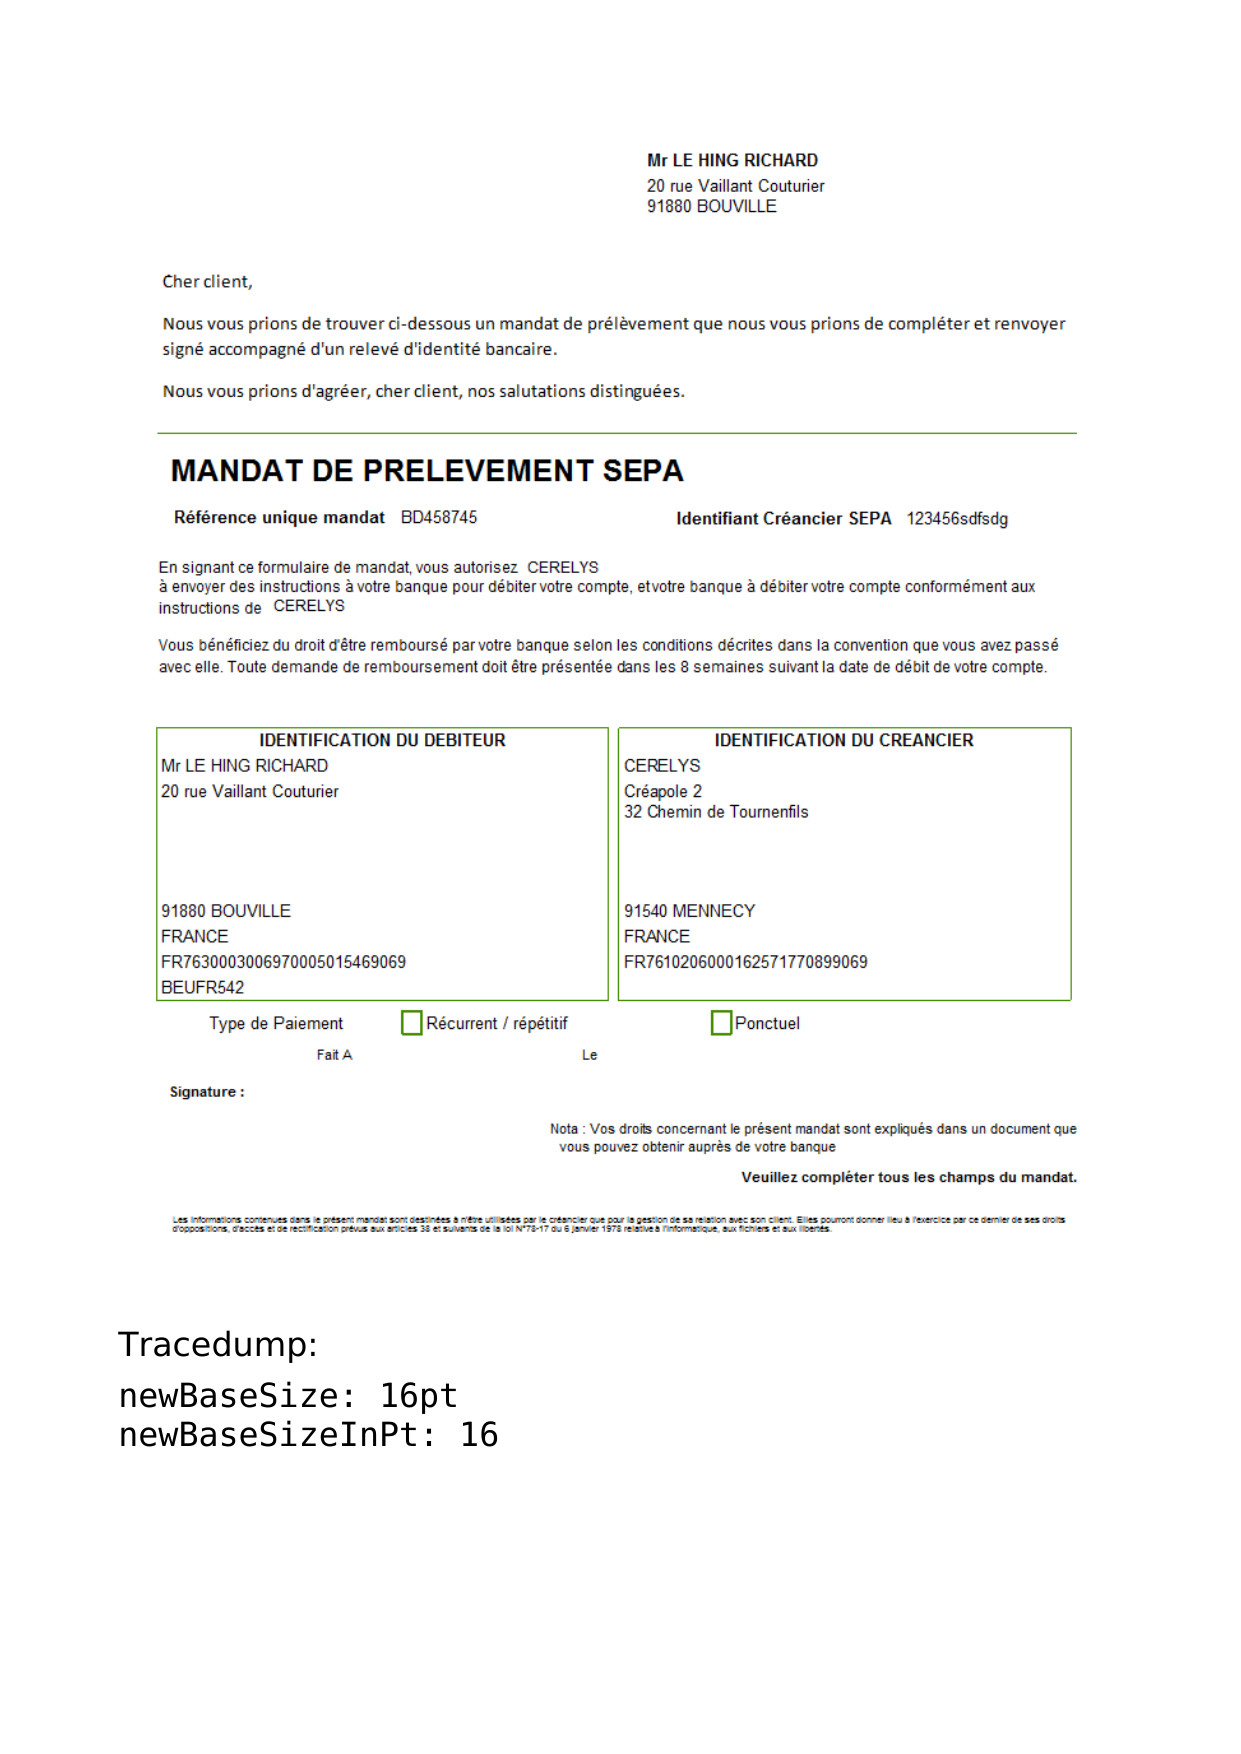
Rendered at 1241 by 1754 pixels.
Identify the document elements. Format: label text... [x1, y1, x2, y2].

text Tracedump: [118, 1286, 1122, 1364]
picture [118, 118, 1123, 1274]
text newBaseSize: 16pt newBaseSizeInPt: 16 [118, 1376, 1122, 1454]
